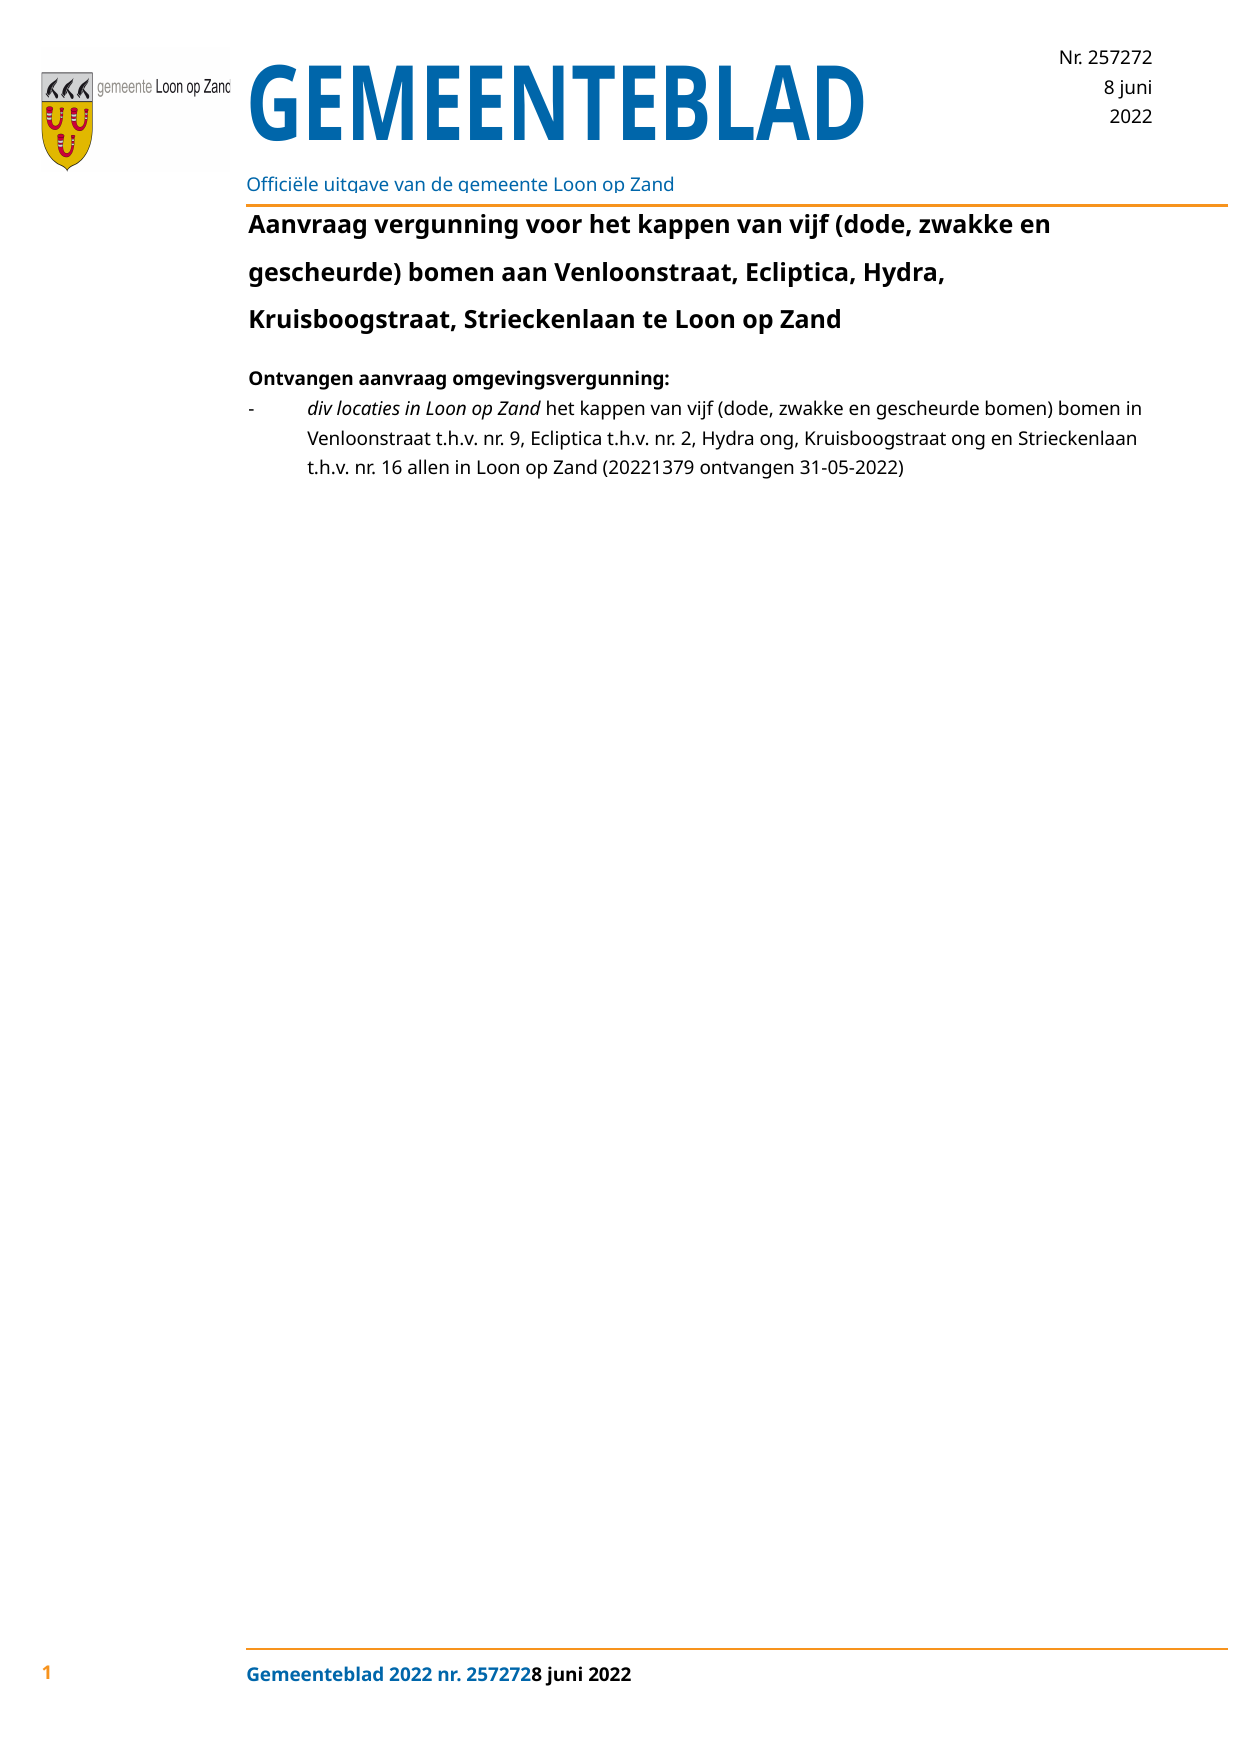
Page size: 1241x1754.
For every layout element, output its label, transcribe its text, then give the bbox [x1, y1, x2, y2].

text Ontvangen aanvraag omgevingsvergunning: [248, 366, 1152, 391]
list div locaties in Loon op Zand het kappen van vijf (dode, zwakke en gescheurde bomen) bomen in Venloonstraat t.h.v. nr. 9, Ecliptica t.h.v. nr. 2, Hydra ong, Kruisboogstraat ong en Strieckenlaan t.h.v. nr. 16 allen in Loon op Zand (20221379 ontvangen 31-05-2022) [248, 395, 1152, 480]
text Aanvraag vergunning voor het kappen van vijf (dode, zwakke en gescheurde) bomen aan Venloonstraat, Ecliptica, Hydra, Kruisboogstraat, Strieckenlaan te Loon op Zand [248, 207, 1152, 336]
picture [41, 47, 231, 172]
